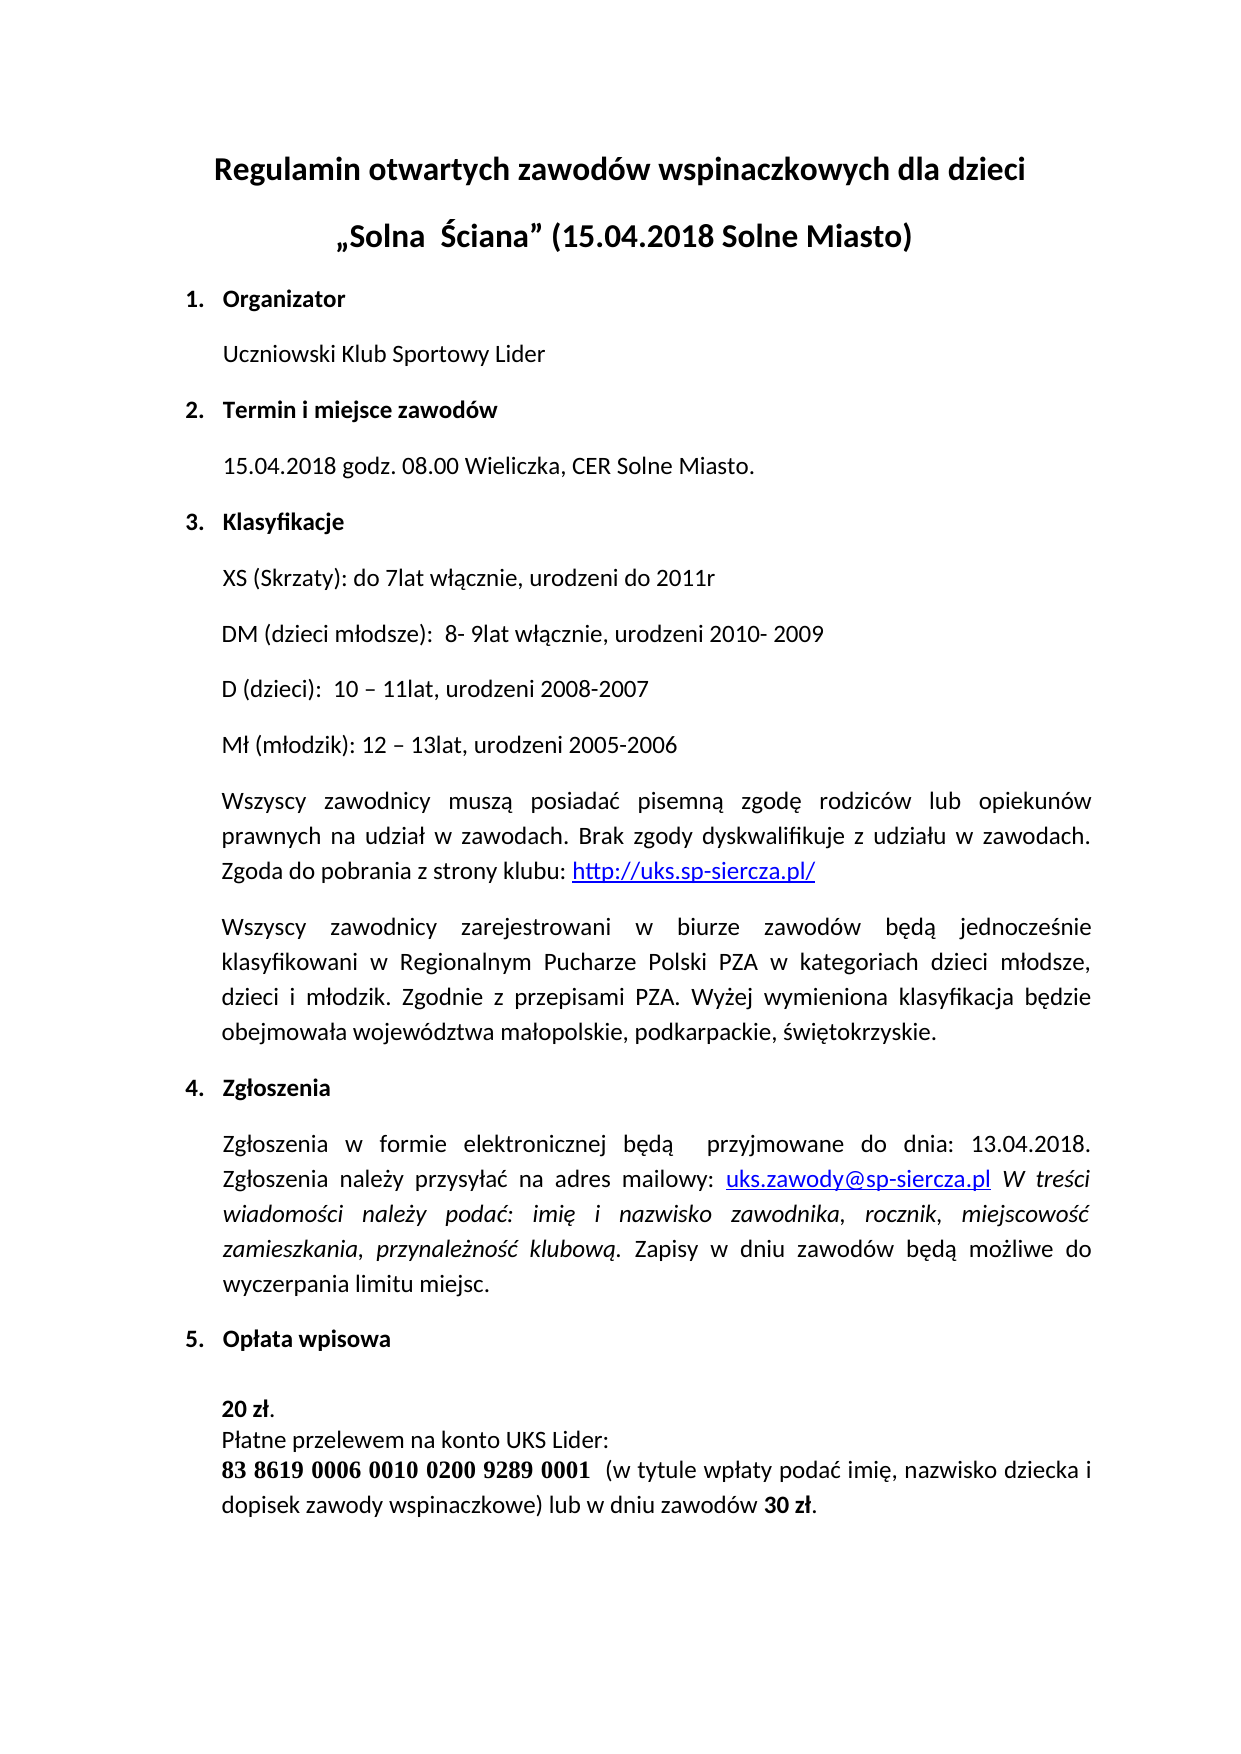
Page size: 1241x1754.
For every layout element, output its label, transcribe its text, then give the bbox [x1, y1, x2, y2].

list Termin i miejsce zawodów [185, 394, 1093, 425]
text „Solna Ściana” (15.04.2018 Solne Miasto) [148, 215, 1093, 256]
text Regulamin otwartych zawodów wspinaczkowych dla dzieci [148, 148, 1093, 188]
text Wszyscy zawodnicy zarejestrowani w biurze zawodów będą jednocześnie klasyfikowani w Regionalnym Pucharze Polski PZA w kategoriach dzieci młodsze, dzieci i młodzik. Zgodnie z przepisami PZA. Wyżej wymieniona klasyfikacja będzie obejmowała województwa małopolskie, podkarpackie, świętokrzyskie. [221, 911, 1093, 1047]
list Organizator [185, 283, 1093, 313]
text 83 8619 0006 0010 0200 9289 0001 (w tytule wpłaty podać imię, nazwisko dziecka i dopisek zawody wspinaczkowe) lub w dniu zawodów 30 zł. [221, 1455, 1093, 1520]
text Wszyscy zawodnicy muszą posiadać pisemną zgodę rodziców lub opiekunów prawnych na udział w zawodach. Brak zgody dyskwalifikuje z udziału w zawodach. Zgoda do pobrania z strony klubu: http://uks.sp-siercza.pl/ [221, 785, 1093, 886]
list Opłata wpisowa [185, 1324, 1093, 1354]
list Zgłoszenia [185, 1072, 1093, 1102]
text 20 zł. [148, 1394, 1093, 1424]
text Mł (młodzik): 12 – 13lat, urodzeni 2005-2006 [221, 729, 1093, 760]
list Zgłoszenia w formie elektronicznej będą przyjmowane do dnia: 13.04.2018. Zgłoszenia należy przysyłać na adres mailowy: uks.zawody@sp-siercza.pl W treści wiadomości należy podać: imię i nazwisko zawodnika, rocznik, miejscowość zamieszkania, przynależność klubową. Zapisy w dniu zawodów będą możliwe do wyczerpania limitu miejsc. [223, 1128, 1093, 1298]
text Płatne przelewem na konto UKS Lider: [148, 1424, 1093, 1455]
text DM (dzieci młodsze): 8- 9lat włącznie, urodzeni 2010- 2009 [221, 618, 1093, 648]
list Klasyfikacje [185, 506, 1093, 537]
list Uczniowski Klub Sportowy Lider [185, 339, 1093, 369]
text D (dzieci): 10 – 11lat, urodzeni 2008-2007 [221, 674, 1093, 704]
list 15.04.2018 godz. 08.00 Wieliczka, CER Solne Miasto. [223, 450, 1093, 481]
list XS (Skrzaty): do 7lat włącznie, urodzeni do 2011r [185, 562, 1093, 592]
